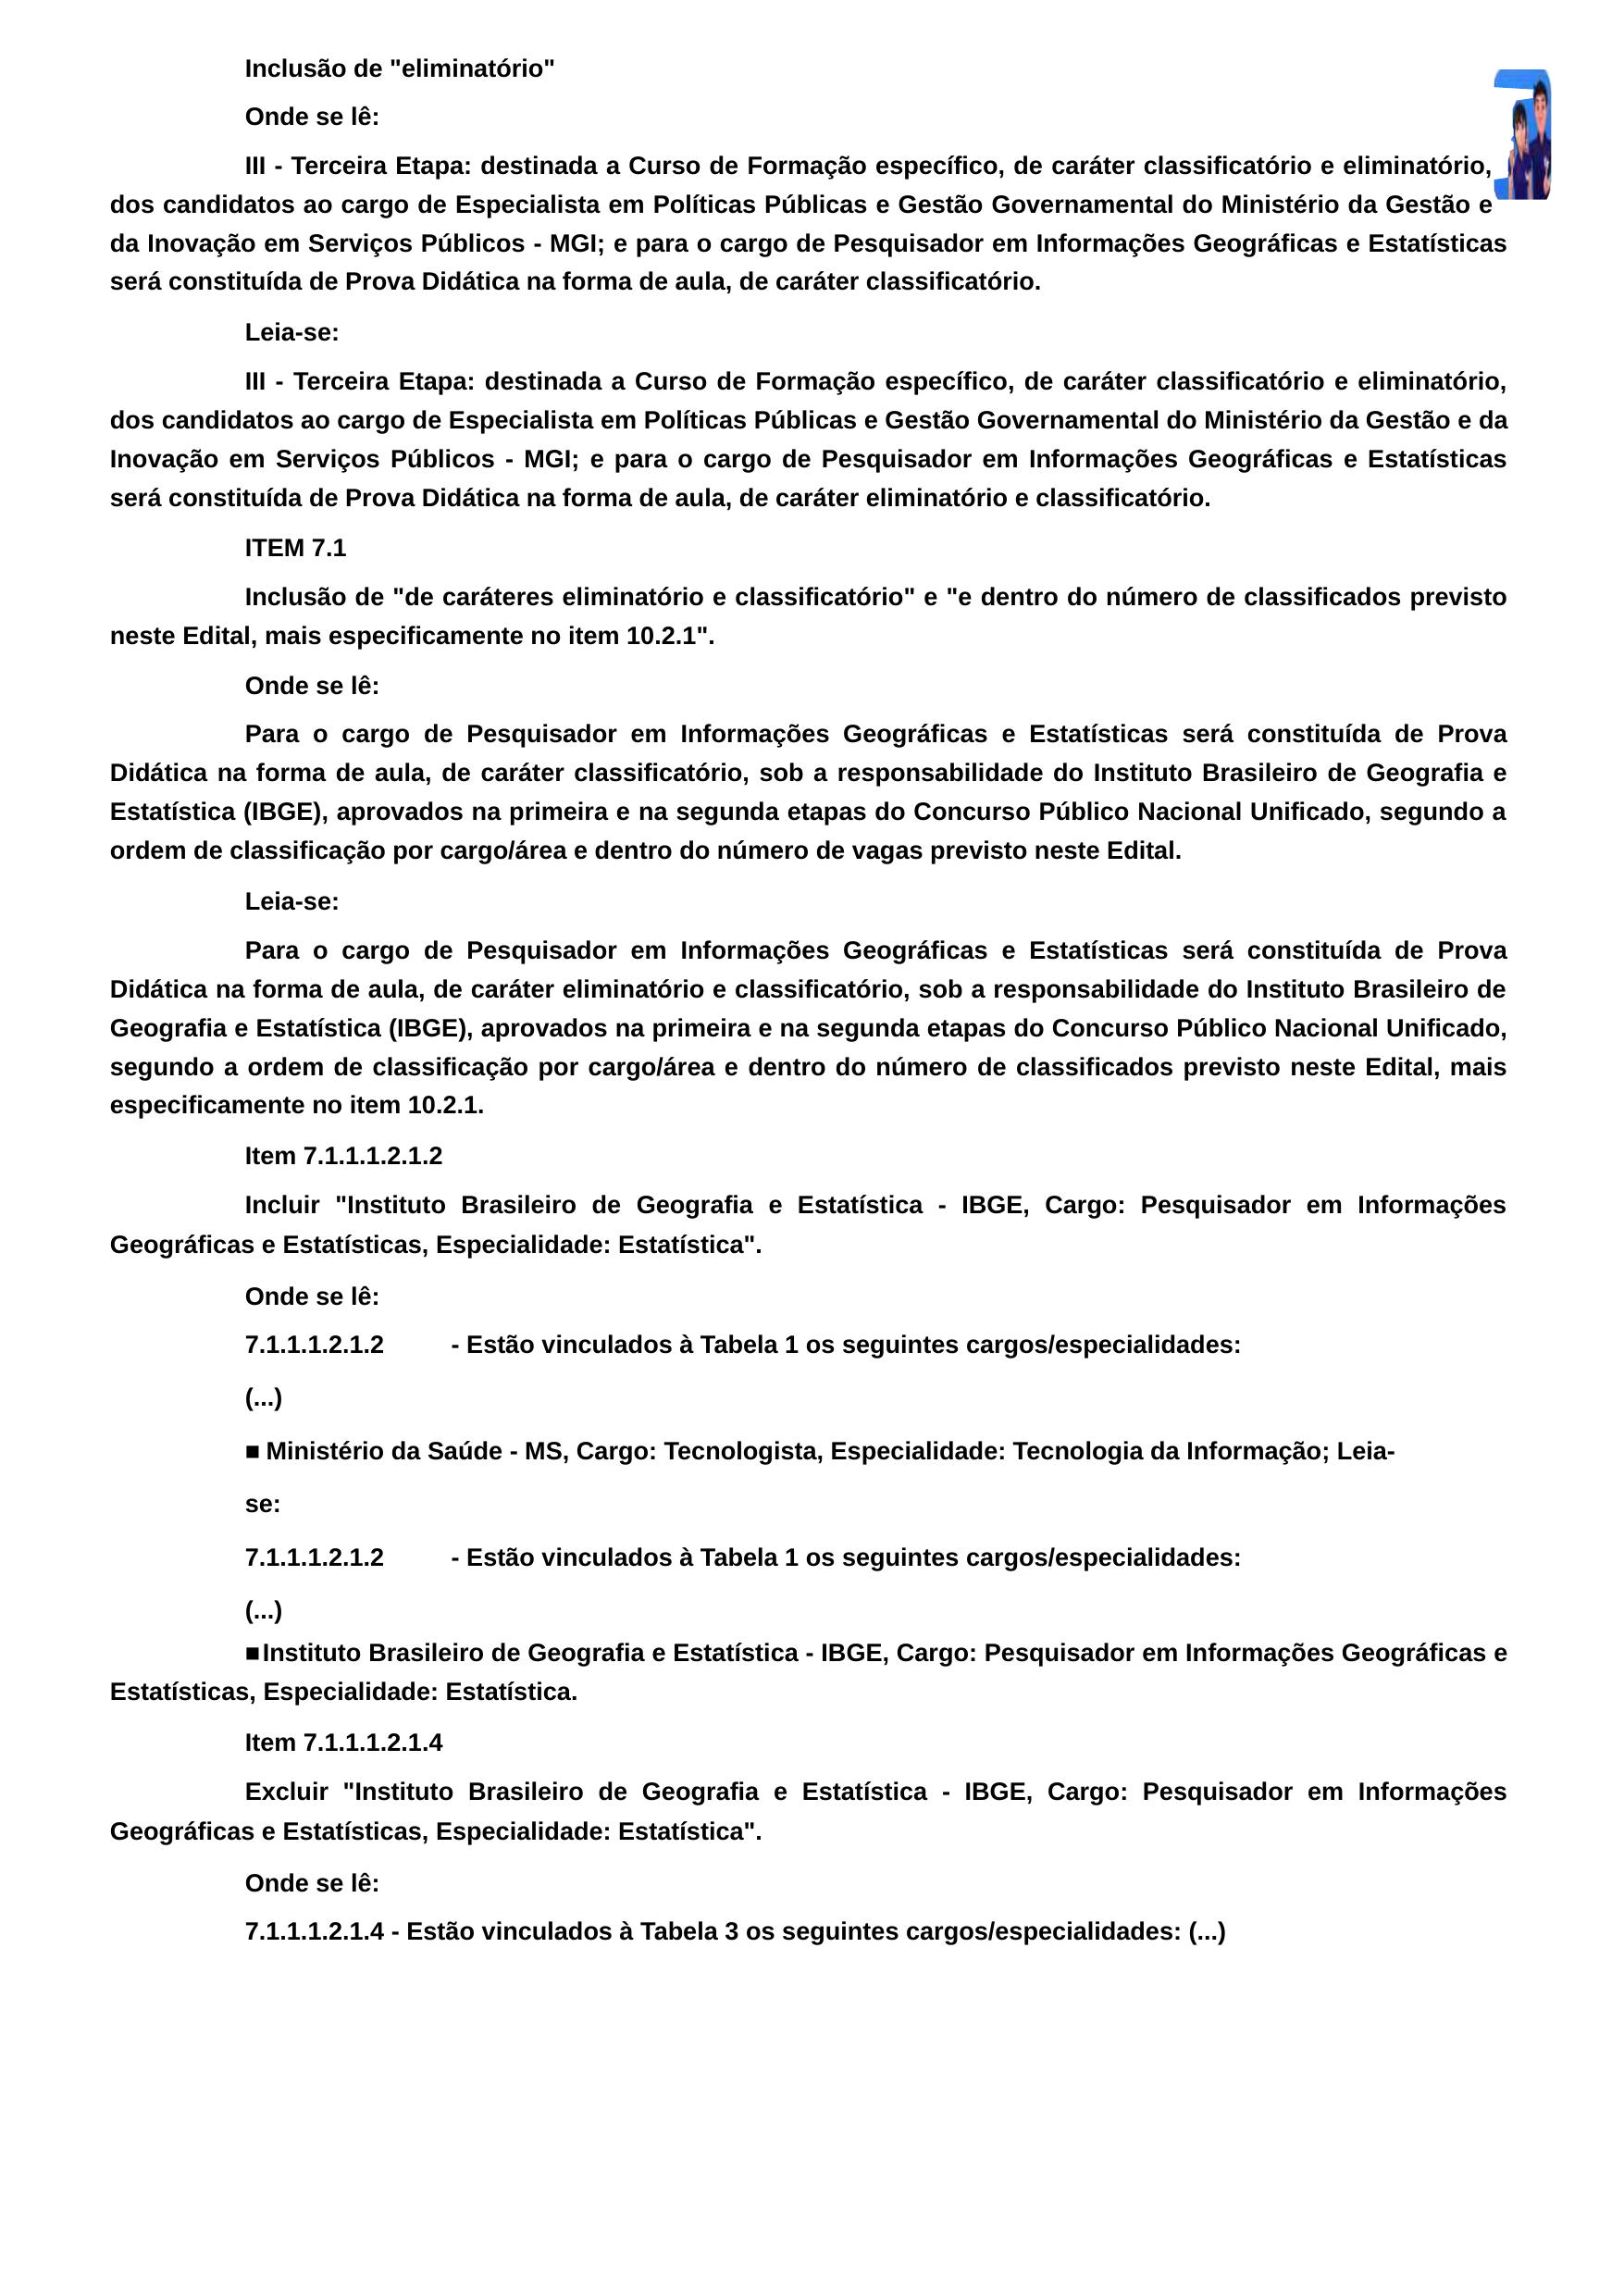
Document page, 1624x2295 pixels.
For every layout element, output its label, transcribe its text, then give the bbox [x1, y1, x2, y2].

list Instituto Brasileiro de Geografia e Estatística - IBGE, Cargo: Pesquisador em Informações Geográficas e Estatísticas, Especialidade: Estatística. [110, 1630, 1508, 1708]
text Incluir "Instituto Brasileiro de Geografia e Estatística - IBGE, Cargo: Pesquisador em Informações Geográficas e Estatísticas, Especialidade: Estatística". [110, 1182, 1508, 1261]
text Onde se lê: [110, 1284, 1508, 1309]
text Inclusão de "eliminatório" [110, 56, 1508, 81]
list Ministério da Saúde - MS, Cargo: Tecnologista, Especialidade: Tecnologia da Informação; Leia-se: [244, 1417, 1414, 1523]
text III - Terceira Etapa: destinada a Curso de Formação específico, de caráter classificatório e eliminatório, dos candidatos ao cargo de Especialista em Políticas Públicas e Gestão Governamental do Ministério da Gestão e da Inovação em Serviços Públicos - MGI; e para o cargo de Pesquisador em Informações Geográficas e Estatísticas será constituída de Prova Didática na forma de aula, de caráter eliminatório e classificatório. [110, 359, 1508, 515]
text Onde se lê: [110, 1871, 1508, 1896]
text ITEM 7.1 [110, 537, 1508, 562]
text Item 7.1.1.1.2.1.2 [110, 1145, 1508, 1170]
text Para o cargo de Pesquisador em Informações Geográficas e Estatísticas será constituída de Prova Didática na forma de aula, de caráter classificatório, sob a responsabilidade do Instituto Brasileiro de Geografia e Estatística (IBGE), aprovados na primeira e na segunda etapas do Concurso Público Nacional Unificado, segundo a ordem de classificação por cargo/área e dentro do número de vagas previsto neste Edital. [110, 712, 1508, 867]
text Leia-se: [110, 890, 1508, 915]
text Item 7.1.1.1.2.1.4 [110, 1731, 1508, 1756]
text 7.1.1.1.2.1.4 - Estão vinculados à Tabela 3 os seguintes cargos/especialidades: (...) [244, 1897, 1261, 1951]
text III - Terceira Etapa: destinada a Curso de Formação específico, de caráter classificatório e eliminatório, dos candidatos ao cargo de Especialista em Políticas Públicas e Gestão Governamental do Ministério da Gestão e da Inovação em Serviços Públicos - MGI; e para o cargo de Pesquisador em Informações Geográficas e Estatísticas será constituída de Prova Didática na forma de aula, de caráter classificatório. [110, 143, 1508, 298]
text Inclusão de "de caráteres eliminatório e classificatório" e "e dentro do número de classificados previsto neste Edital, mais especificamente no item 10.2.1". [110, 575, 1508, 651]
list - Estão vinculados à Tabela 1 os seguintes cargos/especialidades: [110, 1310, 1508, 1364]
text Onde se lê: [110, 674, 1508, 700]
text (...) [110, 1577, 1508, 1630]
list - Estão vinculados à Tabela 1 os seguintes cargos/especialidades: [110, 1523, 1508, 1577]
text Excluir "Instituto Brasileiro de Geografia e Estatística - IBGE, Cargo: Pesquisador em Informações Geográficas e Estatísticas, Especialidade: Estatística". [110, 1768, 1508, 1848]
text (...) [110, 1364, 1508, 1417]
text Leia-se: [110, 321, 1508, 346]
text Onde se lê: [110, 105, 1508, 130]
text Para o cargo de Pesquisador em Informações Geográficas e Estatísticas será constituída de Prova Didática na forma de aula, de caráter eliminatório e classificatório, sob a responsabilidade do Instituto Brasileiro de Geografia e Estatística (IBGE), aprovados na primeira e na segunda etapas do Concurso Público Nacional Unificado, segundo a ordem de classificação por cargo/área e dentro do número de classificados previsto neste Edital, mais especificamente no item 10.2.1. [110, 927, 1508, 1122]
